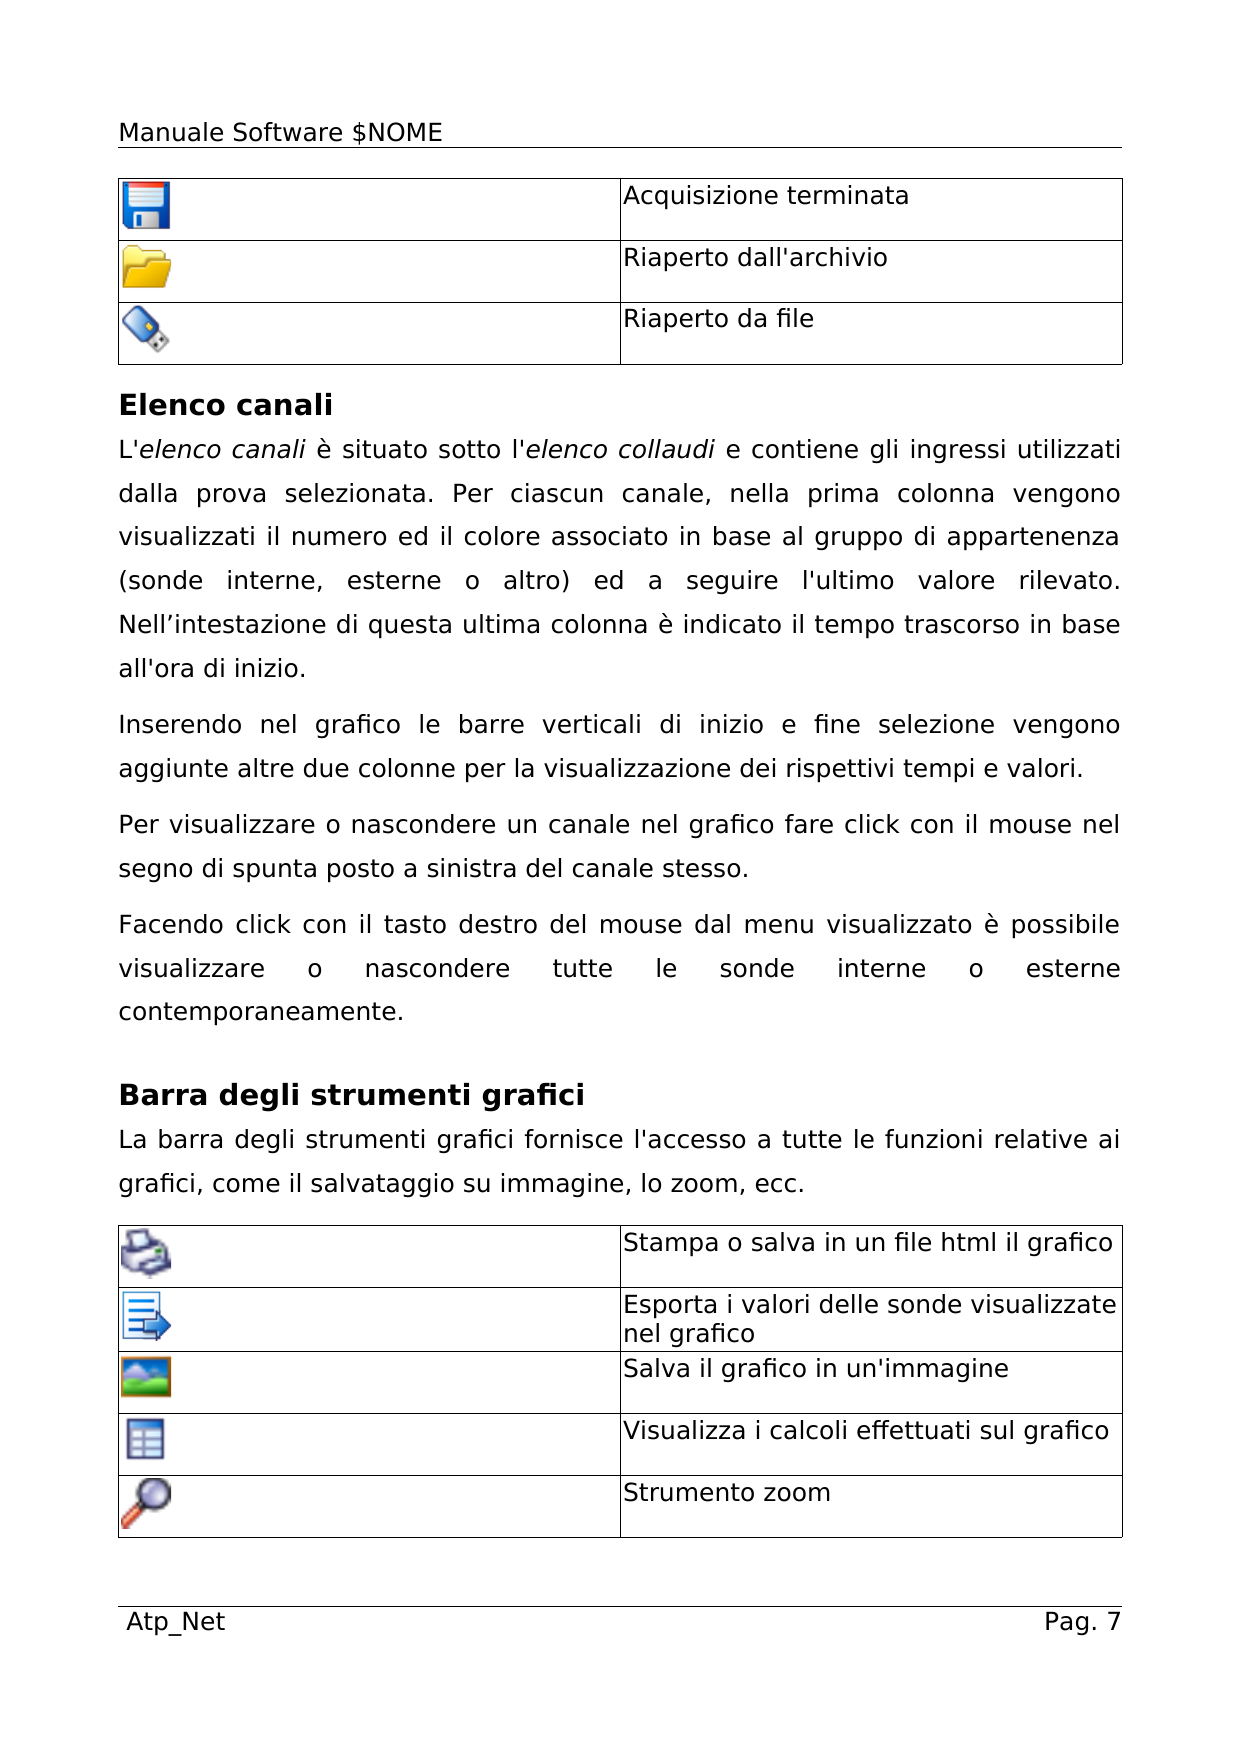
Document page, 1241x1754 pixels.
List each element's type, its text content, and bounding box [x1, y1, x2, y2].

text L'elenco canali è situato sotto l'elenco collaudi e contiene gli ingressi utilizzati dalla prova selezionata. Per ciascun canale, nella prima colonna vengono visualizzati il numero ed il colore associato in base al gruppo di appartenenza (sonde interne, esterne o altro) ed a seguire l'ultimo valore rilevato. Nell’intestazione di questa ultima colonna è indicato il tempo trascorso in base all'ora di inizio. [118, 435, 1122, 683]
picture [121, 242, 172, 293]
table_cell [119, 1476, 620, 1537]
table_header Stampa o salva in un file html il grafico [621, 1226, 1122, 1287]
picture [121, 304, 172, 355]
table_cell [119, 1414, 620, 1475]
table_header [119, 1226, 620, 1287]
picture [121, 1478, 172, 1529]
table_cell Esporta i valori delle sonde visualizzate nel grafico [621, 1288, 1122, 1351]
picture [121, 180, 172, 231]
table_cell [119, 303, 620, 363]
subtitle Elenco canali [118, 388, 1122, 422]
table_cell Riaperto dall'archivio [621, 241, 1122, 302]
table_cell [119, 241, 620, 302]
picture [121, 1290, 172, 1341]
picture [121, 1354, 172, 1405]
text La barra degli strumenti grafici fornisce l'accesso a tutte le funzioni relative ai grafici, come il salvataggio su immagine, lo zoom, ecc. [118, 1125, 1122, 1198]
picture [121, 1228, 172, 1279]
table_cell Visualizza i calcoli effettuati sul grafico [621, 1414, 1122, 1475]
table_cell [119, 1352, 620, 1413]
subtitle Barra degli strumenti grafici [118, 1079, 1122, 1113]
table_cell Salva il grafico in un'immagine [621, 1352, 1122, 1413]
table_cell Acquisizione terminata [621, 179, 1122, 240]
table_cell Strumento zoom [621, 1476, 1122, 1537]
table_cell Riaperto da file [621, 303, 1122, 363]
table_cell [119, 179, 620, 240]
text Inserendo nel grafico le barre verticali di inizio e fine selezione vengono aggiunte altre due colonne per la visualizzazione dei rispettivi tempi e valori. [118, 710, 1122, 783]
table_cell [119, 1288, 620, 1351]
text Facendo click con il tasto destro del mouse dal menu visualizzato è possibile visualizzare o nascondere tutte le sonde interne o esterne contemporaneamente. [118, 910, 1122, 1027]
picture [121, 1416, 172, 1467]
text Per visualizzare o nascondere un canale nel grafico fare click con il mouse nel segno di spunta posto a sinistra del canale stesso. [118, 810, 1122, 883]
